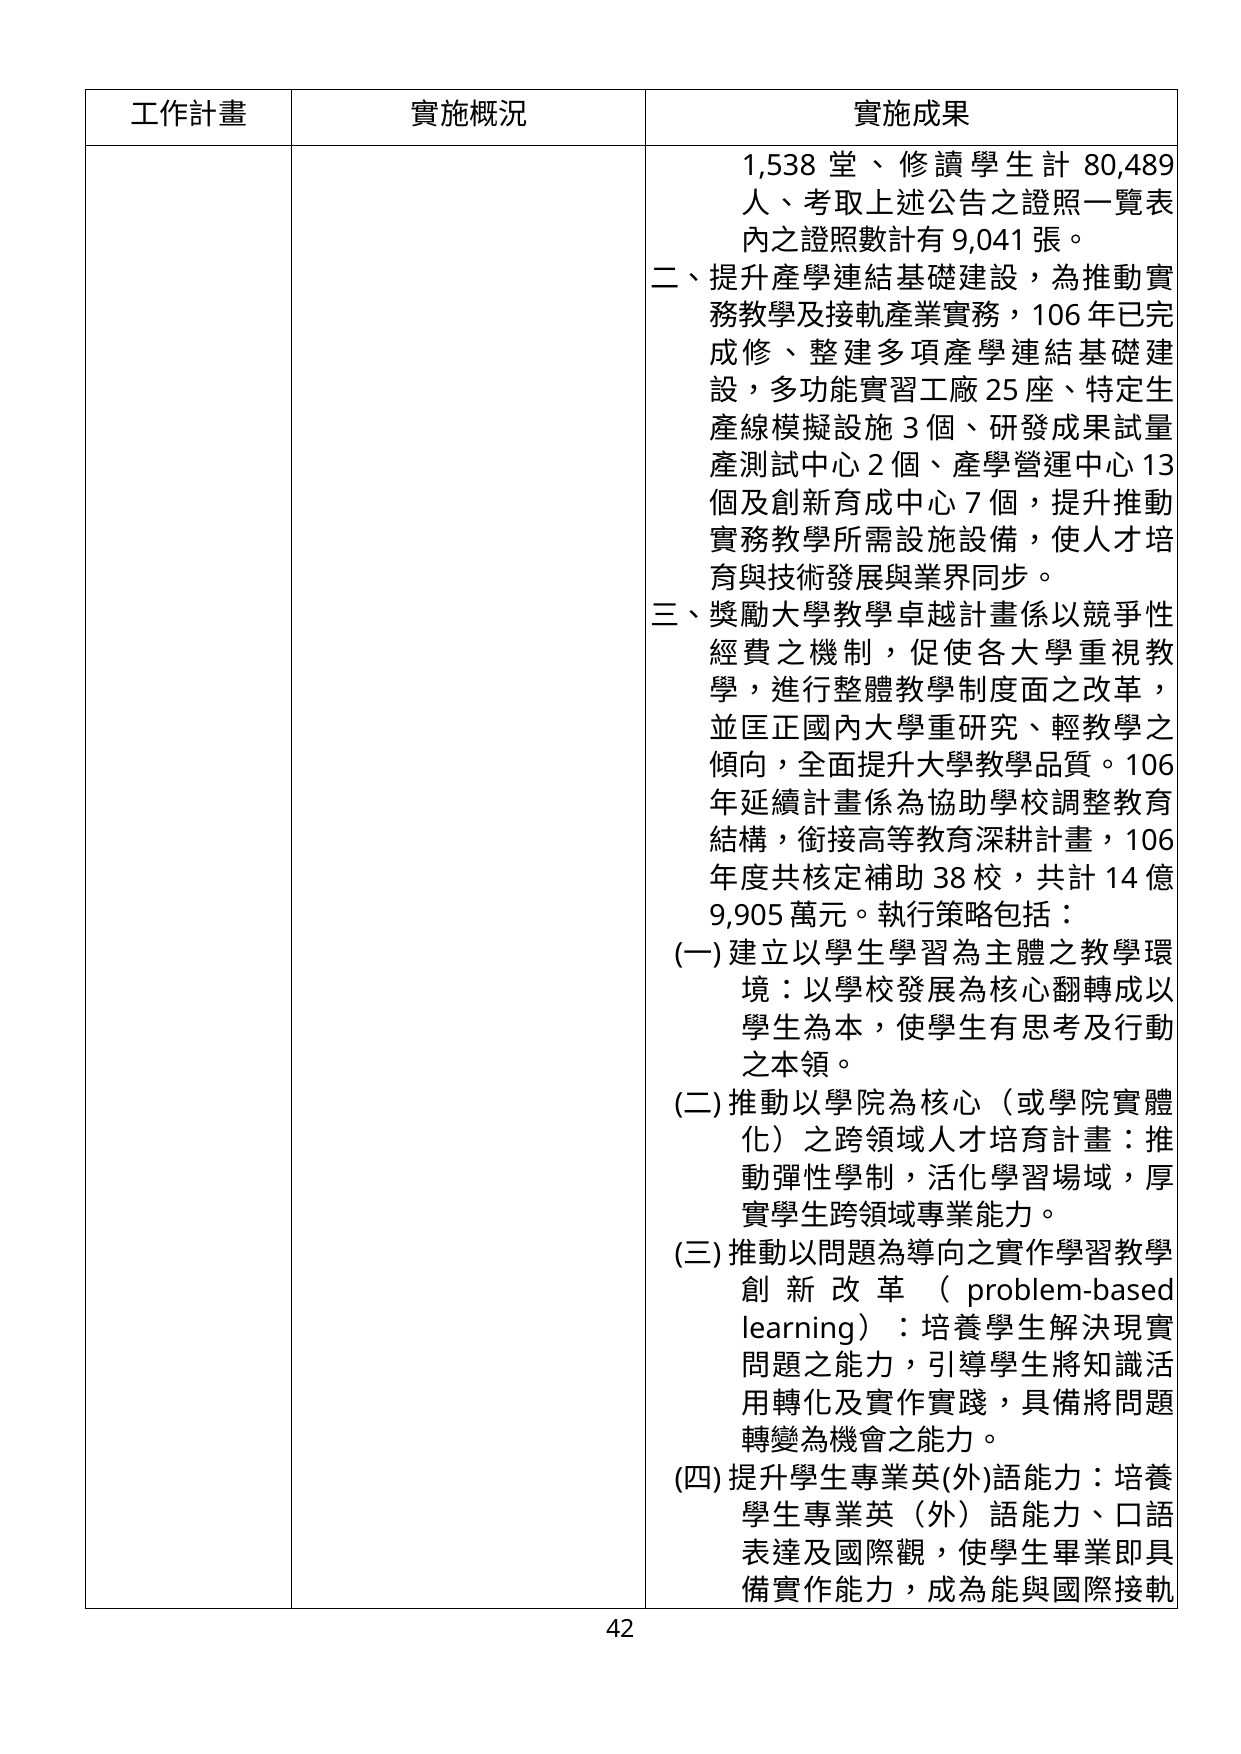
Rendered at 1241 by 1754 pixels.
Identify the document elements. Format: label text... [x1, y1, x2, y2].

table_cell 第二期技職教育再造計畫 系科調整： 依盤點結果訂定總量調控目標，農林漁牧及工業領域相關類科整體招生名額不得調減，服務業領域相關類科整體招生名額不得調增。 實務選才： 105學年度四技二專甄選入學招生系（科）組學程辦理非書面資料審查之校系（科）組學程所佔比率為81.78％，較104學年度增加3.36%。並於106學年度實施「技專校院精進甄選入學實務選才擴大招生名額比例計畫」。 課程彈性： 鼓勵系科重新定位，並與業界建立策略聯盟共構發展實務課程，105學年度補助87校368系科推動實務課程發展計畫，系科實務課程佔總體課程數平均從36.59%提升至44.26%，平均提升為7.67%。 設備更新： 106年共補助233計畫案，分別為先行試辦計畫7校7案；第1階段44校75案；第2階段36校54案；第3先行階段26校27案、主計畫52校60案。鼓勵企業捐贈設備累計853項。 實務增能： 為加強技職教育與產業接軌，105學年各校共遴聘8,465人次之業界專家協同教學；1,975位教師參與深度實務研習或深耕服務，以及10萬3,714名學生參與校外實習課程。 就業接軌： 106年「產業學院」計畫，除持續補助105年開辦之281個學程專班（辦理期程多為2學年）外，另年度新計畫通過補助辦理學校計64所261案，參與廠商共1,040家。 105學年度已辦理宣導活動學生場及教師場共556場，計114,717人參加；家長場共207場，計13,750人參加；體驗學習活動共936場，計55,283人參加。 創新創業： 開設創新創業課程及學程，105學年度已有84校開設2,056門創業相關課程，修課人次達8萬9,369人。106年並由5所大學創新自造教育基地提供創業導師諮詢服務，協助創業團隊進人結合創投機制之創新育成機構，且連結外部資源，將研發成果商品化及技術移轉。 證能合一： 推動辦理技專校院職能專業課程方案，106年計有71所技專校院開發492課程，總課程堂數1,538堂、修讀學生計80,489人、考取上述公告之證照一覽表內之證照數計有9,041張。 提升產學連結基礎建設，為推動實務教學及接軌產業實務，106年已完成修、整建多項產學連結基礎建設，多功能實習工廠25座、特定生產線模擬設施3個、研發成果試量產測試中心2個、產學營運中心13個及創新育成中心7個，提升推動實務教學所需設施設備，使人才培育與技術發展與業界同步。 獎勵大學教學卓越計畫係以競爭性經費之機制，促使各大學重視教學，進行整體教學制度面之改革，並匡正國內大學重研究、輕教學之傾向，全面提升大學教學品質。106年延續計畫係為協助學校調整教育結構，銜接高等教育深耕計畫，106年度共核定補助38校，共計14億9,905萬元。執行策略包括： 建立以學生學習為主體之教學環境：以學校發展為核心翻轉成以學生為本，使學生有思考及行動之本領。 推動以學院為核心（或學院實體化）之跨領域人才培育計畫：推動彈性學制，活化學習場域，厚實學生跨領域專業能力。 推動以問題為導向之實作學習教學創新改革（problem-based learning）：培養學生解決現實問題之能力，引導學生將知識活用轉化及實作實踐，具備將問題轉變為機會之能力。 提升學生專業英(外)語能力：培養學生專業英（外）語能力、口語表達及國際觀，使學生畢業即具備實作能力，成為能與國際接軌之全球化人才，並能對社會產生實質貢獻。 精進教師教學專業知能成長及實務教學。 強化技職教育學制與特色： 因應少子女化趨勢，除技專校院招生名額總量維持零成長外，本部並參酌各校註冊率、資源條件等情況，因應調整各校招生名額總量。 參照107學年度四技二專日間及進修學制之招生名額對應三級產業就業結構比率核定情形，農業領域系科名額比率增為1.39%(105學年度1.26%)；工業領域系科名額比率增為25.06%(105學年度23.65%)，顯示農業、工業名額比率已逐漸攀升；服務業領域名額比率降為73.55%(105學年度75.08%)，亦已呈現下降趨勢，爰招生名額控管已漸有成效。 產學攜手合作計畫106學年度共核定44件計畫、26所學校、2,558名學生。 106學年度實施「技專校院精進甄選入學實務選才擴大招生名額比例計畫」，其中第二階段指定項目甄試作業以術科實作方式辦理者，計53校1,274個系科組學程數(占整體39.14%)，28,348個招生名額(占整體56.66%)。較105學年度增加979個系科組學程數辦理術科實作，增加30.5%。另技專校院技優領航計畫，105學年度申請學校共36校，經專家審核通過28案，補助經費總計1,430萬元。 輔導改進技專校院之管理發展： 有關辦理「引導學校推動創新計畫，鼓勵學校發展自我特色及定位」之執行成果如下：本部辦理大專校院試辦創新計畫係鼓勵學校依其優勢及特色辦理轉型發展，朝陽科技大學透過本計畫成立朝陽RICH創業圓夢基地，深化國際育成資源交流；國立澎湖科技大學建置智能服務平台，提供數據分析給在地業者進行決策；育達科技大學建置食品安全檢測專業教室，指導學生培養農業檢測功能及協助在地農民進行農業篩檢。本計畫現已完成階段性任務，未來將持續引導學校發展重點特色並納入中長程計畫，以利學校永續經營。 鼓勵大專校院透過自我檢視辦學情形辦理轉型，委託專業團隊提供諮詢及輔導，並依私立學校法及本部輔導私立大專校院改善及停辦實施原則等規定，協助停辦學校學生轉學安置及教職員工轉職事宜。另制定「私立大專校院轉型及退場條例」(草案)，鼓勵學校調整現行營運模式，並強化辦學績效不佳學校之監督機制，善盡管理監督之責。 產學合作、技職教師進修及研習： 區域產學合作中心： 106年度區域產學合作中心促成469位教師至產業進行研習（究）及產學合作，7,687位學生至產業實習、1萬1,656件產學合作案及626件技術移轉與192件研發成果商品化。 USR試辦計畫： 106年度試辦計畫核定大專校院共118校計170件計畫，試辦計畫執行至107年3月31日止。107年度起將納入高教深耕計畫善盡社會責任面向正式推動。 產業學院計畫： 106年度核定產業學程207件，參與學生數5,220人；核定連貫式培育方案48件，參與學生數5,489人。 師生實務增能計畫： 106學年度共補助85所學校，遴聘5,397位業師；補助60校1,572位教師參與深度研習，補助43校155位教師參與深耕服務，另補助22校辦理主辦跨校深度實務研習，共1,004位教師參與，另補助182位教師參與海外深度研習，15位教師參與海外深耕服務；補助84校辦理校外實習課程。 為強化高等技職教育輸出，本部鼓勵技專校院配合新南向國家產業發展，辦理客製化產學合作專班，以培育當地產業所需人才。藉由專班規劃一定比例實作（含校外實習）課程之培訓模式，企業藉此培訓未來員工，外籍學生藉此提升實作技術能力。學生提前適應臺商企業文化，優秀畢（結）業生返回母國企業（以臺商企業為主）或留任實習廠商就業，為企業挹注新助力。就企業與學生而言，可達雙贏效益。專班類型為國際學生產學合作專班（學位班）、外國青年短期技術訓練班（非學位班）及中高階專業技術人才短期訓練班（非學位班）。106學年度第1學期已培育新南向國家青年共1,381人。分別為國際學生產學合作專班1,138人；外國青年短期技術訓練班40人；中高階專業技術人才短期訓練班203人。 [646, 146, 1177, 1608]
table_header 實施成果 [646, 90, 1177, 144]
table_cell [292, 146, 645, 1608]
table_header 實施概況 [292, 90, 645, 144]
table_header 工作計畫 [86, 90, 291, 144]
table_cell [86, 146, 291, 1608]
